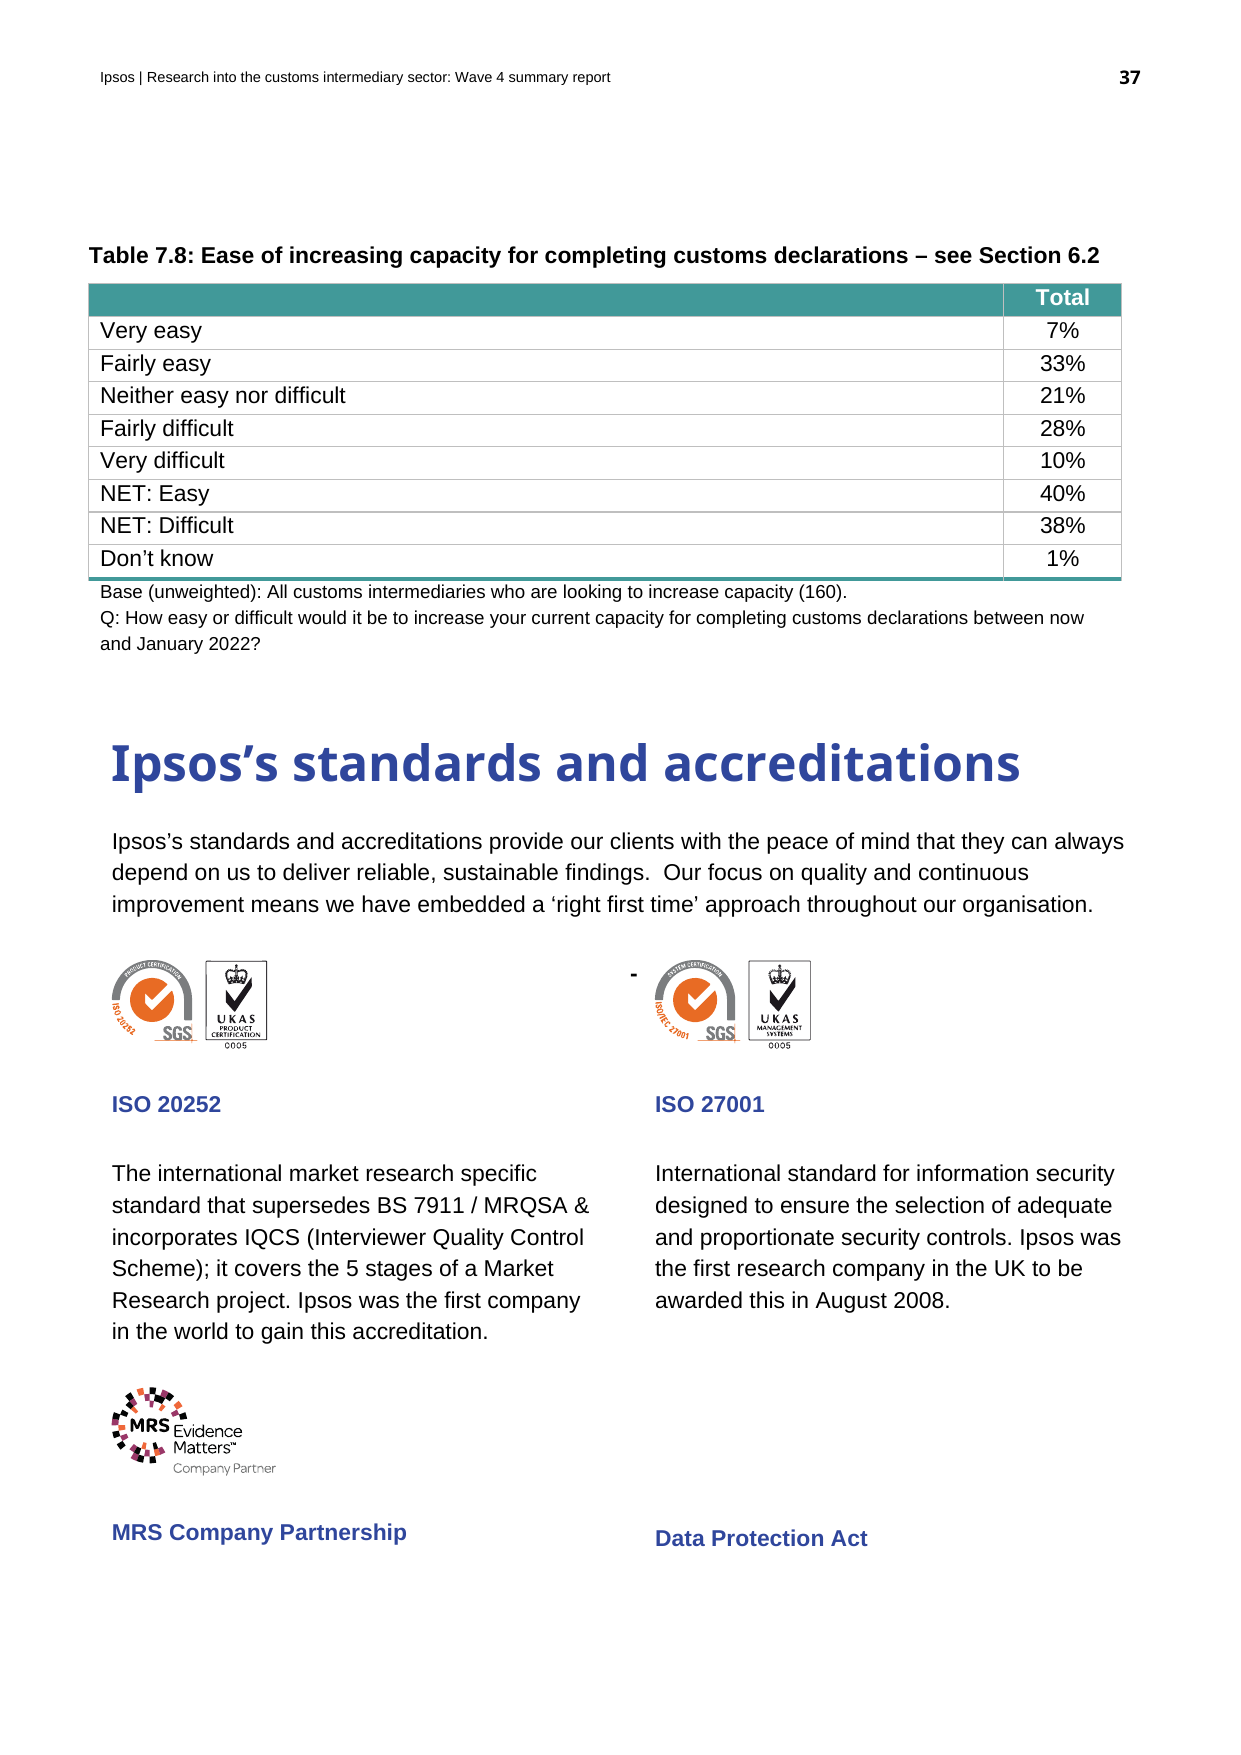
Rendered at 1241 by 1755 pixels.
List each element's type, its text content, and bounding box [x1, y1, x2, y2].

table_cell [609, 948, 644, 1375]
table_cell Very difficult [89, 447, 1003, 479]
table_header Ipsos’s standards and accreditations Ipsos’s standards and accreditations provide our clients with the peace of mind that they can always depend on us to deliver reliable, sustainable findings. Our focus on quality and continuous improvement means we have embedded a ‘right first time’ approach throughout our organisation. [100, 728, 1152, 947]
table_cell NET: Difficult [89, 513, 1003, 544]
table_cell 7% [1004, 317, 1121, 348]
table_cell Don’t know [89, 545, 1003, 577]
table_cell 38% [1004, 513, 1121, 544]
table_header [89, 284, 1003, 316]
table_cell [609, 1375, 644, 1582]
table_cell 40% [1004, 480, 1121, 511]
table_cell 33% [1004, 350, 1121, 381]
table_cell Fairly easy [89, 350, 1003, 381]
table_cell 1% [1004, 545, 1121, 577]
table_cell Base (unweighted): All customs intermediaries who are looking to increase capacity (160). Q: How easy or difficult would it be to increase your current capacity for completing customs declarations between now and January 2022? [89, 581, 1122, 659]
table_cell Data Protection Act [644, 1375, 1152, 1582]
table_cell NET: Easy [89, 480, 1003, 511]
subtitle Table 7.8: Ease of increasing capacity for completing customs declarations – see Section 6.2 [89, 242, 1152, 268]
table_header Total [1004, 284, 1121, 316]
table_cell 21% [1004, 382, 1121, 414]
table_cell ISO 27001 International standard for information security designed to ensure the selection of adequate and proportionate security controls. Ipsos was the first research company in the UK to be awarded this in August 2008. [644, 948, 1152, 1375]
table_cell 28% [1004, 415, 1121, 446]
table_cell Neither easy nor difficult [89, 382, 1003, 414]
table_cell MRS Company Partnership [100, 1375, 608, 1582]
table_cell Very easy [89, 317, 1003, 348]
table_cell 10% [1004, 447, 1121, 479]
table_cell Fairly difficult [89, 415, 1003, 446]
table_cell ISO 20252 The international market research specific standard that supersedes BS 7911 / MRQSA & incorporates IQCS (Interviewer Quality Control Scheme); it covers the 5 stages of a Market Research project. Ipsos was the first company in the world to gain this accreditation. [100, 948, 608, 1375]
